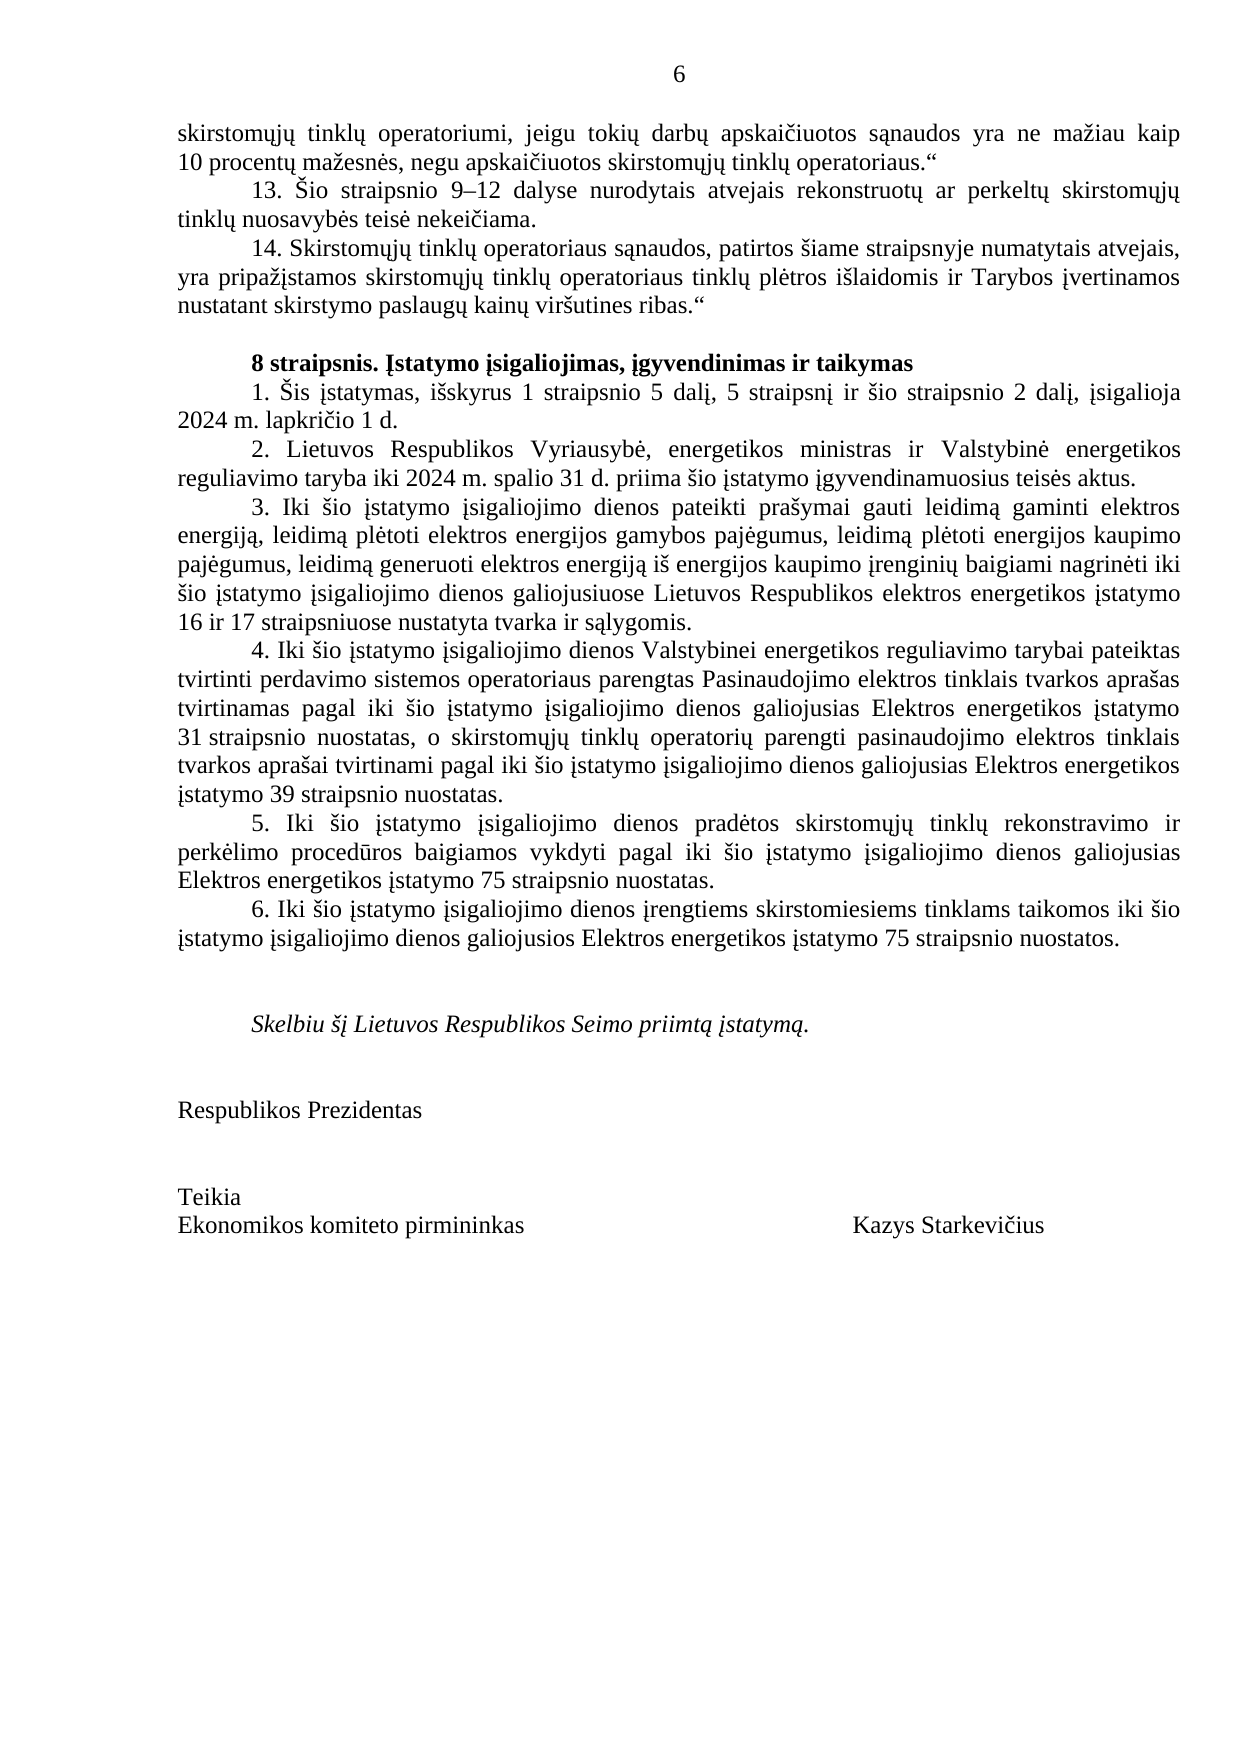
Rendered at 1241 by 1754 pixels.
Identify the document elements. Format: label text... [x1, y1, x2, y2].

text 13. Šio straipsnio 9–12 dalyse nurodytais atvejais rekonstruotų ar perkeltų skirstomųjų tinklų nuosavybės teisė nekeičiama. [177, 176, 1181, 233]
text Respublikos Prezidentas [177, 1096, 1181, 1124]
text 6. Iki šio įstatymo įsigaliojimo dienos įrengtiems skirstomiesiems tinklams taikomos iki šio įstatymo įsigaliojimo dienos galiojusios Elektros energetikos įstatymo 75 straipsnio nuostatos. [177, 894, 1181, 952]
text Skelbiu šį Lietuvos Respublikos Seimo priimtą įstatymą. [177, 1009, 1181, 1038]
text 5. Iki šio įstatymo įsigaliojimo dienos pradėtos skirstomųjų tinklų rekonstravimo ir perkėlimo procedūros baigiamos vykdyti pagal iki šio įstatymo įsigaliojimo dienos galiojusias Elektros energetikos įstatymo 75 straipsnio nuostatas. [177, 808, 1181, 894]
text 4. Iki šio įstatymo įsigaliojimo dienos Valstybinei energetikos reguliavimo tarybai pateiktas tvirtinti perdavimo sistemos operatoriaus parengtas Pasinaudojimo elektros tinklais tvarkos aprašas tvirtinamas pagal iki šio įstatymo įsigaliojimo dienos galiojusias Elektros energetikos įstatymo 31 straipsnio nuostatas, o skirstomųjų tinklų operatorių parengti pasinaudojimo elektros tinklais tvarkos aprašai tvirtinami pagal iki šio įstatymo įsigaliojimo dienos galiojusias Elektros energetikos įstatymo 39 straipsnio nuostatas. [177, 636, 1181, 808]
text 2. Lietuvos Respublikos Vyriausybė, energetikos ministras ir Valstybinė energetikos reguliavimo taryba iki 2024 m. spalio 31 d. priima šio įstatymo įgyvendinamuosius teisės aktus. [177, 434, 1181, 492]
text skirstomųjų tinklų operatoriumi, jeigu tokių darbų apskaičiuotos sąnaudos yra ne mažiau kaip 10 procentų mažesnės, negu apskaičiuotos skirstomųjų tinklų operatoriaus.“ [177, 118, 1181, 176]
text 3. Iki šio įstatymo įsigaliojimo dienos pateikti prašymai gauti leidimą gaminti elektros energiją, leidimą plėtoti elektros energijos gamybos pajėgumus, leidimą plėtoti energijos kaupimo pajėgumus, leidimą generuoti elektros energiją iš energijos kaupimo įrenginių baigiami nagrinėti iki šio įstatymo įsigaliojimo dienos galiojusiuose Lietuvos Respublikos elektros energetikos įstatymo 16 ir 17 straipsniuose nustatyta tvarka ir sąlygomis. [177, 492, 1181, 636]
text Ekonomikos komiteto pirmininkas Kazys Starkevičius [177, 1211, 1181, 1239]
text 8 straipsnis. Įstatymo įsigaliojimas, įgyvendinimas ir taikymas [177, 348, 1181, 377]
text 14. Skirstomųjų tinklų operatoriaus sąnaudos, patirtos šiame straipsnyje numatytais atvejais, yra pripažįstamos skirstomųjų tinklų operatoriaus tinklų plėtros išlaidomis ir Tarybos įvertinamos nustatant skirstymo paslaugų kainų viršutines ribas.“ [177, 233, 1181, 319]
text Teikia [177, 1182, 1181, 1211]
text 1. Šis įstatymas, išskyrus 1 straipsnio 5 dalį, 5 straipsnį ir šio straipsnio 2 dalį, įsigalioja 2024 m. lapkričio 1 d. [177, 377, 1181, 434]
